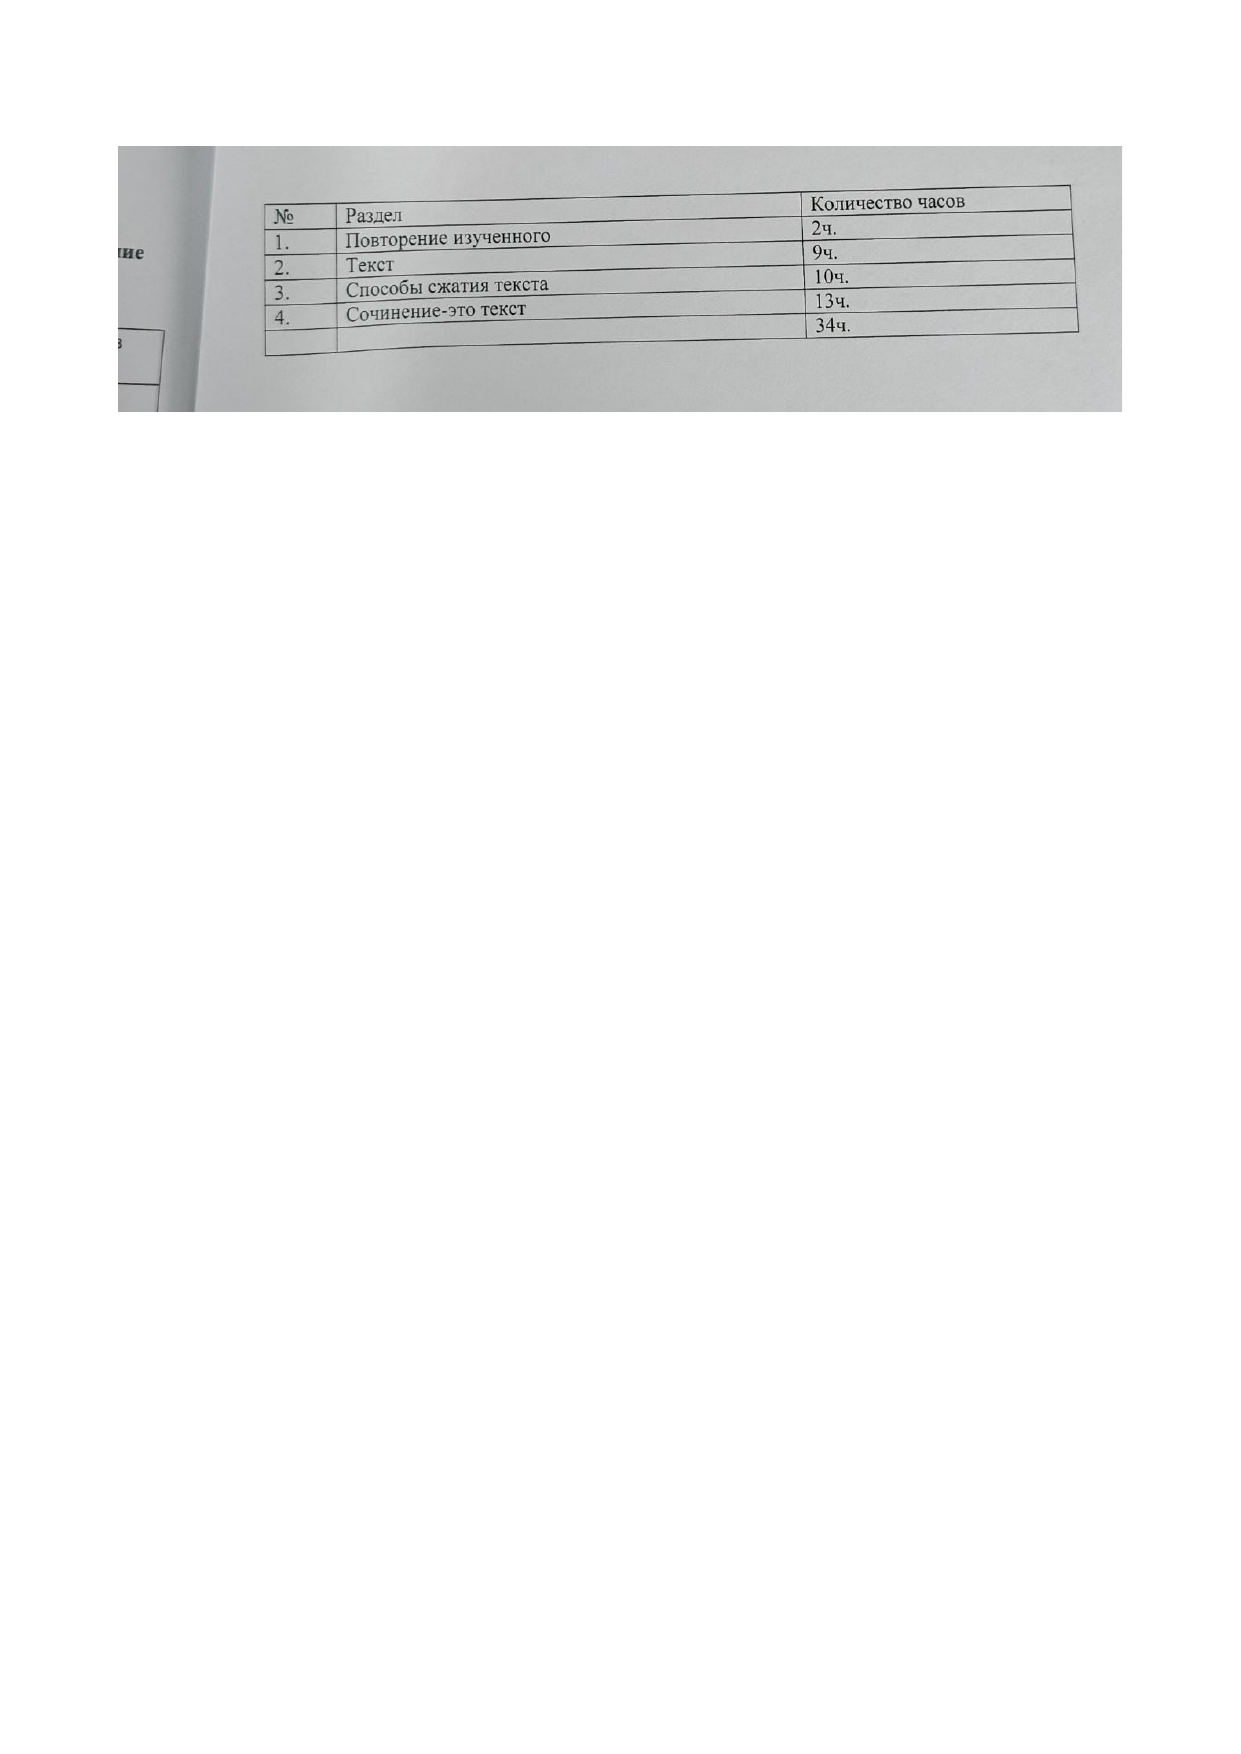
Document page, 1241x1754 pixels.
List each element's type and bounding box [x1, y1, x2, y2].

picture [118, 146, 1123, 412]
